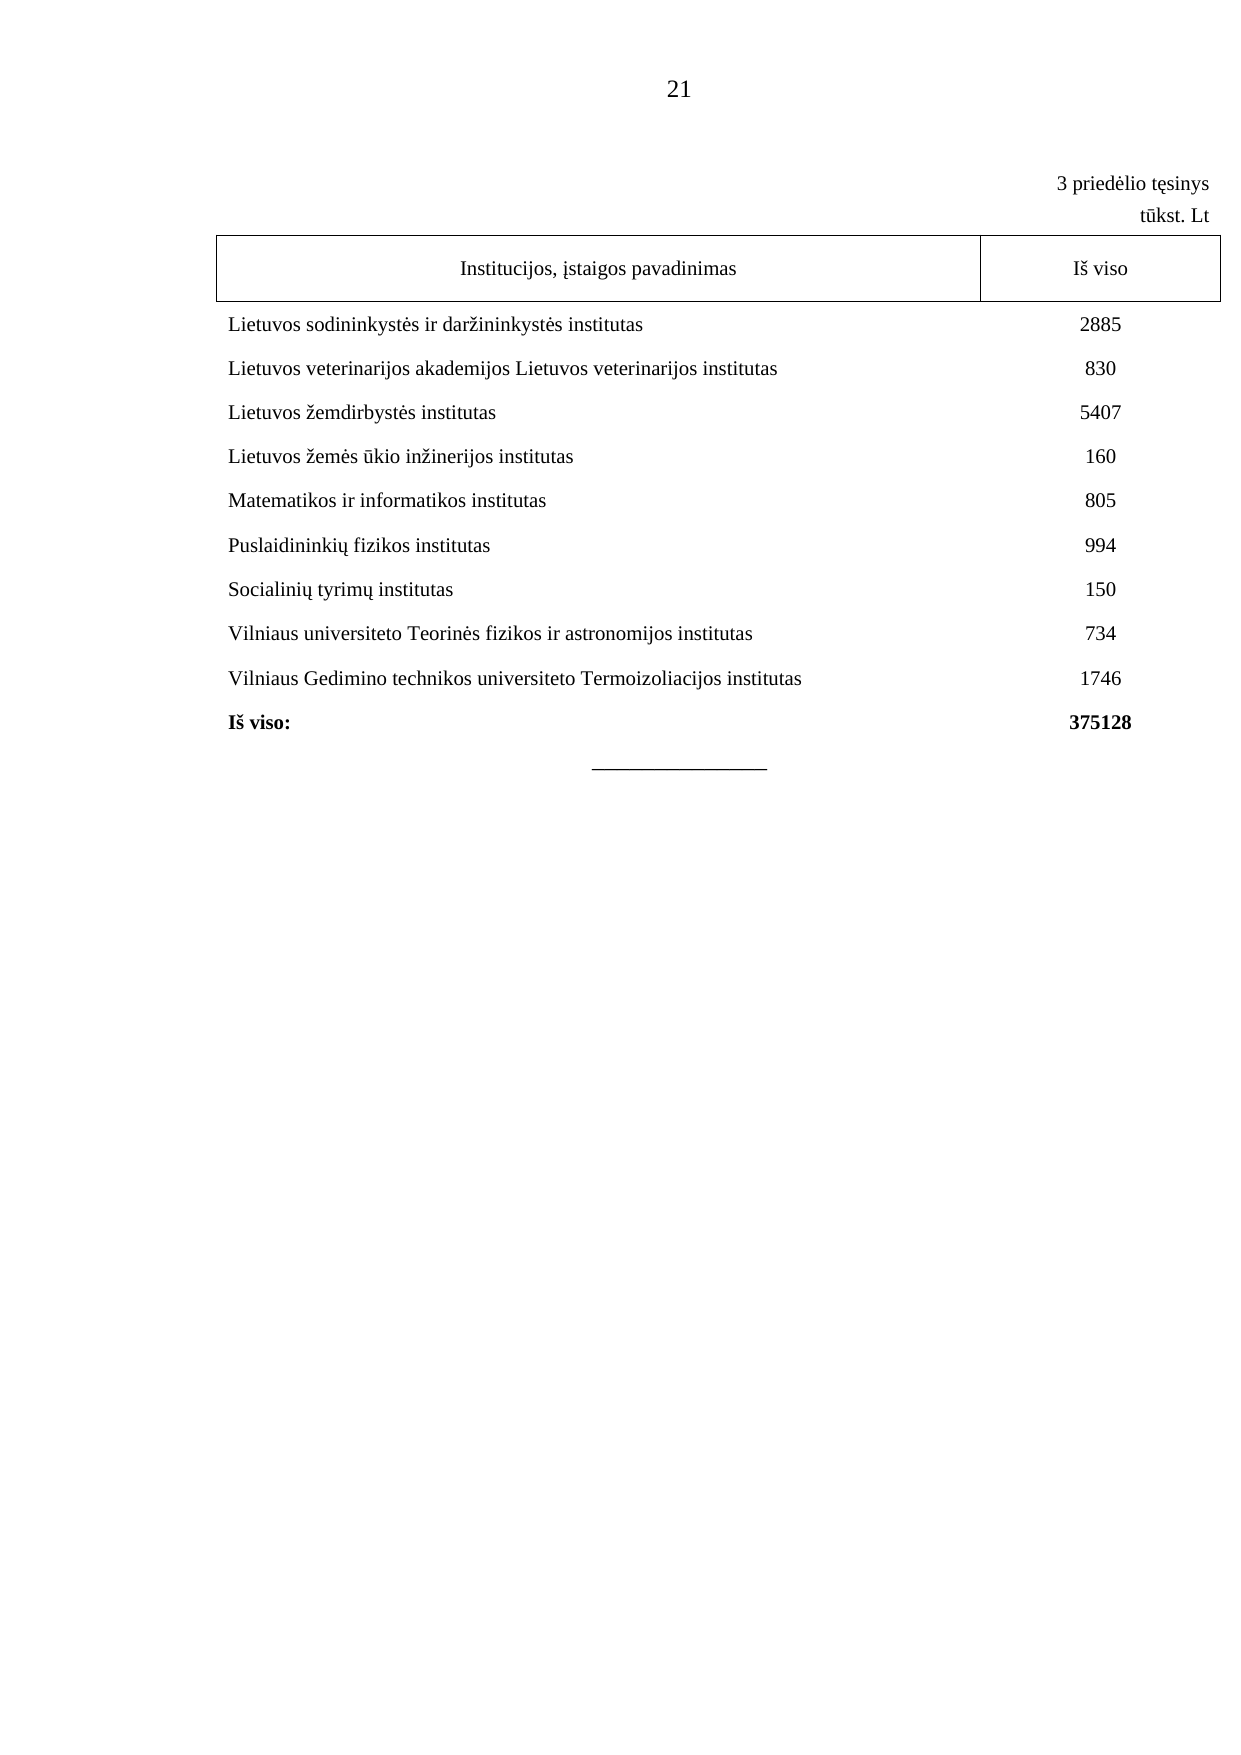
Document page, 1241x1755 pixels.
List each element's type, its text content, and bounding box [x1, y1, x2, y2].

table_cell 1746 [980, 655, 1220, 699]
table_cell Iš viso [981, 236, 1220, 301]
text ______________ [177, 744, 1181, 773]
table_cell Puslaidininkių fizikos institutas [217, 523, 980, 567]
table_cell Lietuvos žemės ūkio inžinerijos institutas [217, 434, 980, 478]
table_cell Vilniaus universiteto Teorinės fizikos ir astronomijos institutas [217, 611, 980, 655]
table_cell Iš viso: [217, 700, 980, 744]
table_cell Lietuvos žemdirbystės institutas [217, 390, 980, 434]
table_cell 734 [980, 611, 1220, 655]
table_cell 375128 [980, 700, 1220, 744]
table_cell 160 [980, 434, 1220, 478]
table_cell 5407 [980, 390, 1220, 434]
table_cell 150 [980, 567, 1220, 611]
table_cell 830 [980, 345, 1220, 390]
table_cell Lietuvos veterinarijos akademijos Lietuvos veterinarijos institutas [217, 345, 980, 390]
table_cell 2885 [980, 302, 1220, 345]
table_cell Socialinių tyrimų institutas [217, 567, 980, 611]
table_cell 805 [980, 478, 1220, 522]
table_cell Vilniaus Gedimino technikos universiteto Termoizoliacijos institutas [217, 655, 980, 699]
table_header 3 priedėlio tęsinys [217, 147, 1220, 195]
table_cell tūkst. Lt [217, 195, 1220, 234]
table_cell 994 [980, 523, 1220, 567]
table_cell Institucijos, įstaigos pavadinimas [217, 236, 980, 301]
table_cell Matematikos ir informatikos institutas [217, 478, 980, 522]
table_cell Lietuvos sodininkystės ir daržininkystės institutas [217, 302, 980, 345]
